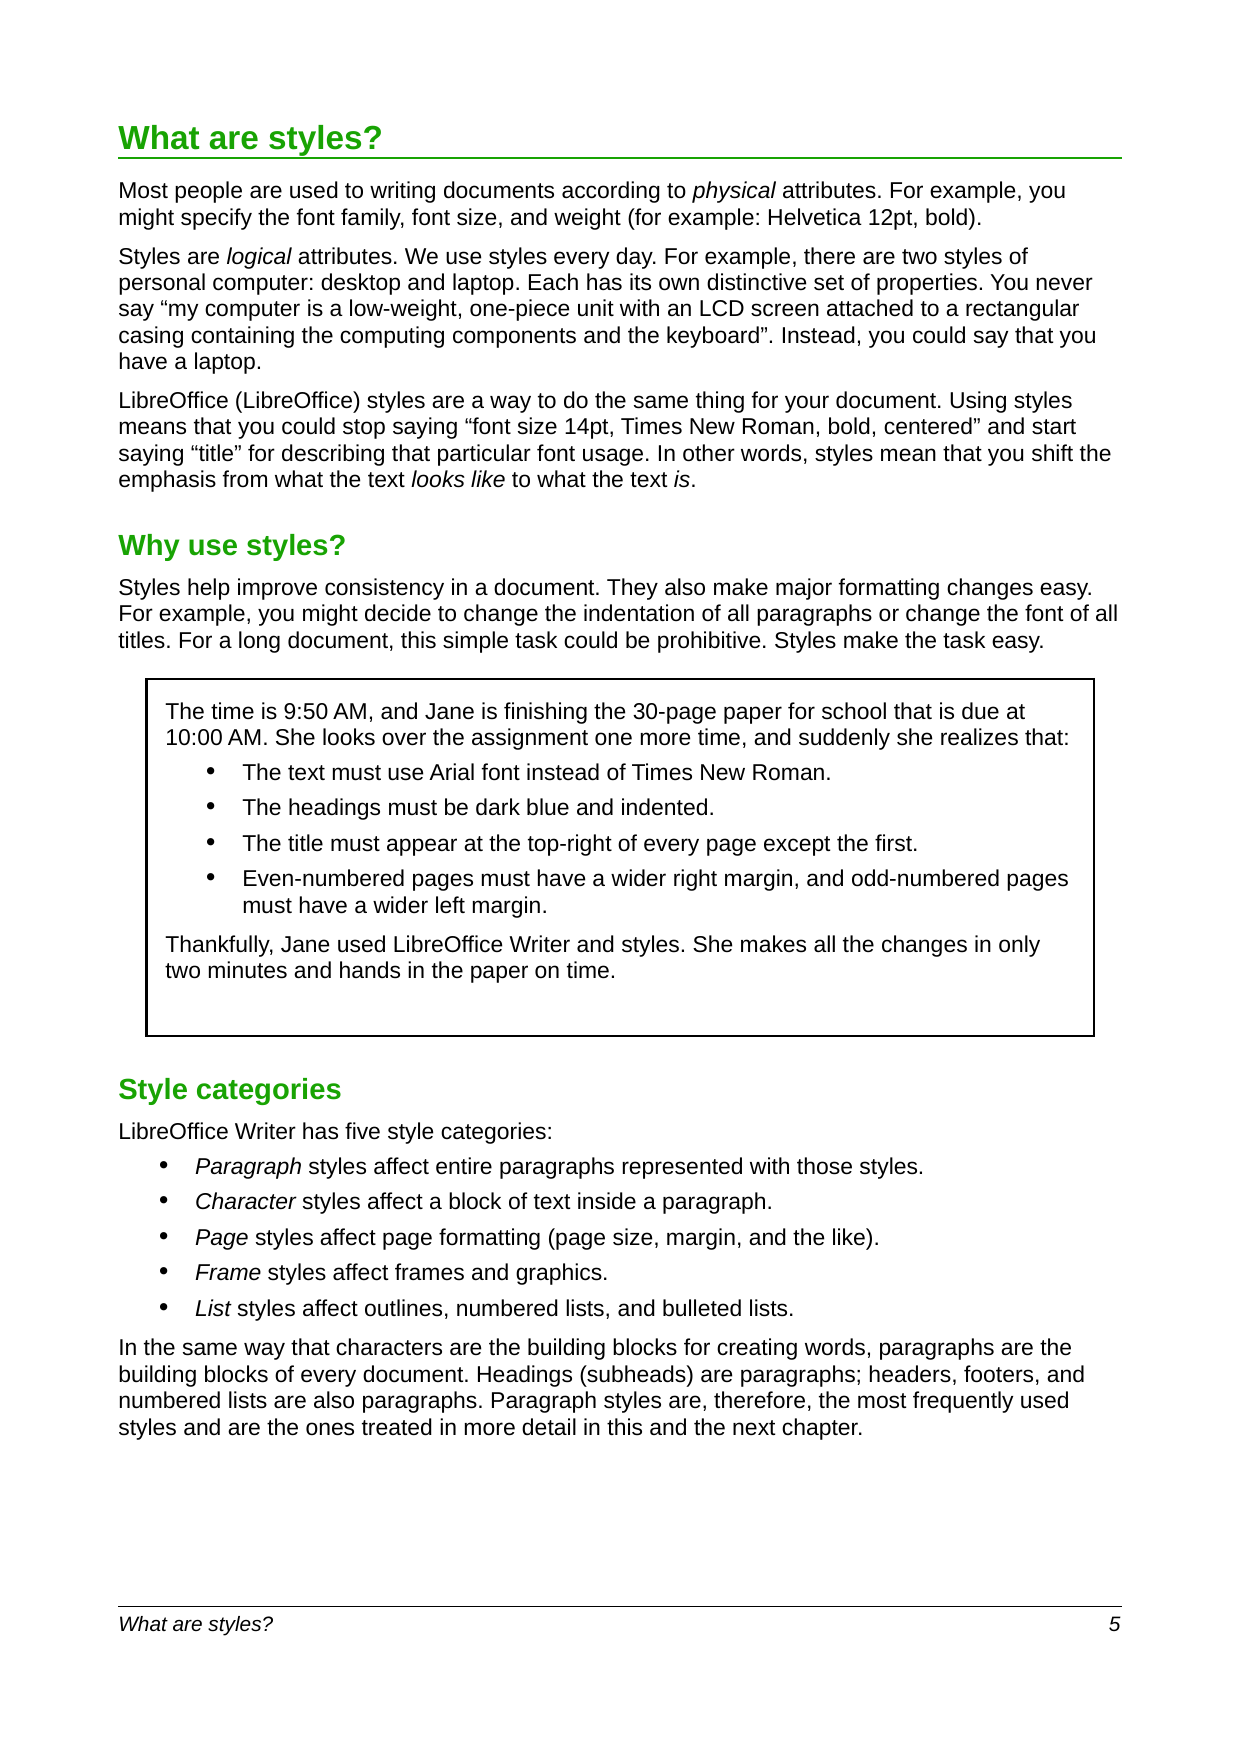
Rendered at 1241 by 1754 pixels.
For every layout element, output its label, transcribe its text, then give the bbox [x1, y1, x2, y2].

subtitle What are styles? [118, 118, 1122, 157]
list List styles affect outlines, numbered lists, and bulleted lists. [156, 1293, 1122, 1322]
text Most people are used to writing documents according to physical attributes. For example, you might specify the font family, font size, and weight (for example: Helvetica 12pt, bold). [118, 177, 1122, 230]
list The text must use Arial font instead of Times New Roman. [203, 757, 1075, 786]
list LibreOffice Writer has five style categories: [118, 1118, 1122, 1145]
text Styles help improve consistency in a document. They also make major formatting changes easy. For example, you might decide to change the indentation of all paragraphs or change the font of all titles. For a long document, this simple task could be prohibitive. Styles make the task easy. [118, 574, 1122, 653]
subtitle Style categories [118, 1072, 1122, 1106]
text Thankfully, Jane used LibreOffice Writer and styles. She makes all the changes in only two minutes and hands in the paper on time. [165, 931, 1075, 984]
list Frame styles affect frames and graphics. [156, 1257, 1122, 1287]
text In the same way that characters are the building blocks for creating words, paragraphs are the building blocks of every document. Headings (subheads) are paragraphs; headers, footers, and numbered lists are also paragraphs. Paragraph styles are, therefore, the most frequently used styles and are the ones treated in more detail in this and the next chapter. [118, 1334, 1122, 1440]
list Paragraph styles affect entire paragraphs represented with those styles. [156, 1151, 1122, 1180]
list The title must appear at the top-right of every page except the first. [203, 828, 1075, 857]
list Character styles affect a block of text inside a paragraph. [156, 1187, 1122, 1216]
text Styles are logical attributes. We use styles every day. For example, there are two styles of personal computer: desktop and laptop. Each has its own distinctive set of properties. You never say “my computer is a low-weight, one-piece unit with an LCD screen attached to a rectangular casing containing the computing components and the keyboard”. Instead, you could say that you have a laptop. [118, 243, 1122, 374]
list Page styles affect page formatting (page size, margin, and the like). [156, 1222, 1122, 1251]
list Even-numbered pages must have a wider right margin, and odd-numbered pages must have a wider left margin. [203, 863, 1075, 919]
list The time is 9:50 AM, and Jane is finishing the 30-page paper for school that is due at 10:00 AM. She looks over the assignment one more time, and suddenly she realizes that: [165, 698, 1075, 750]
list The headings must be dark blue and indented. [203, 792, 1075, 821]
subtitle Why use styles? [118, 528, 1122, 561]
text LibreOffice (LibreOffice) styles are a way to do the same thing for your document. Using styles means that you could stop saying “font size 14pt, Times New Roman, bold, centered” and start saying “title” for describing that particular font usage. In other words, styles mean that you shift the emphasis from what the text looks like to what the text is. [118, 387, 1122, 492]
